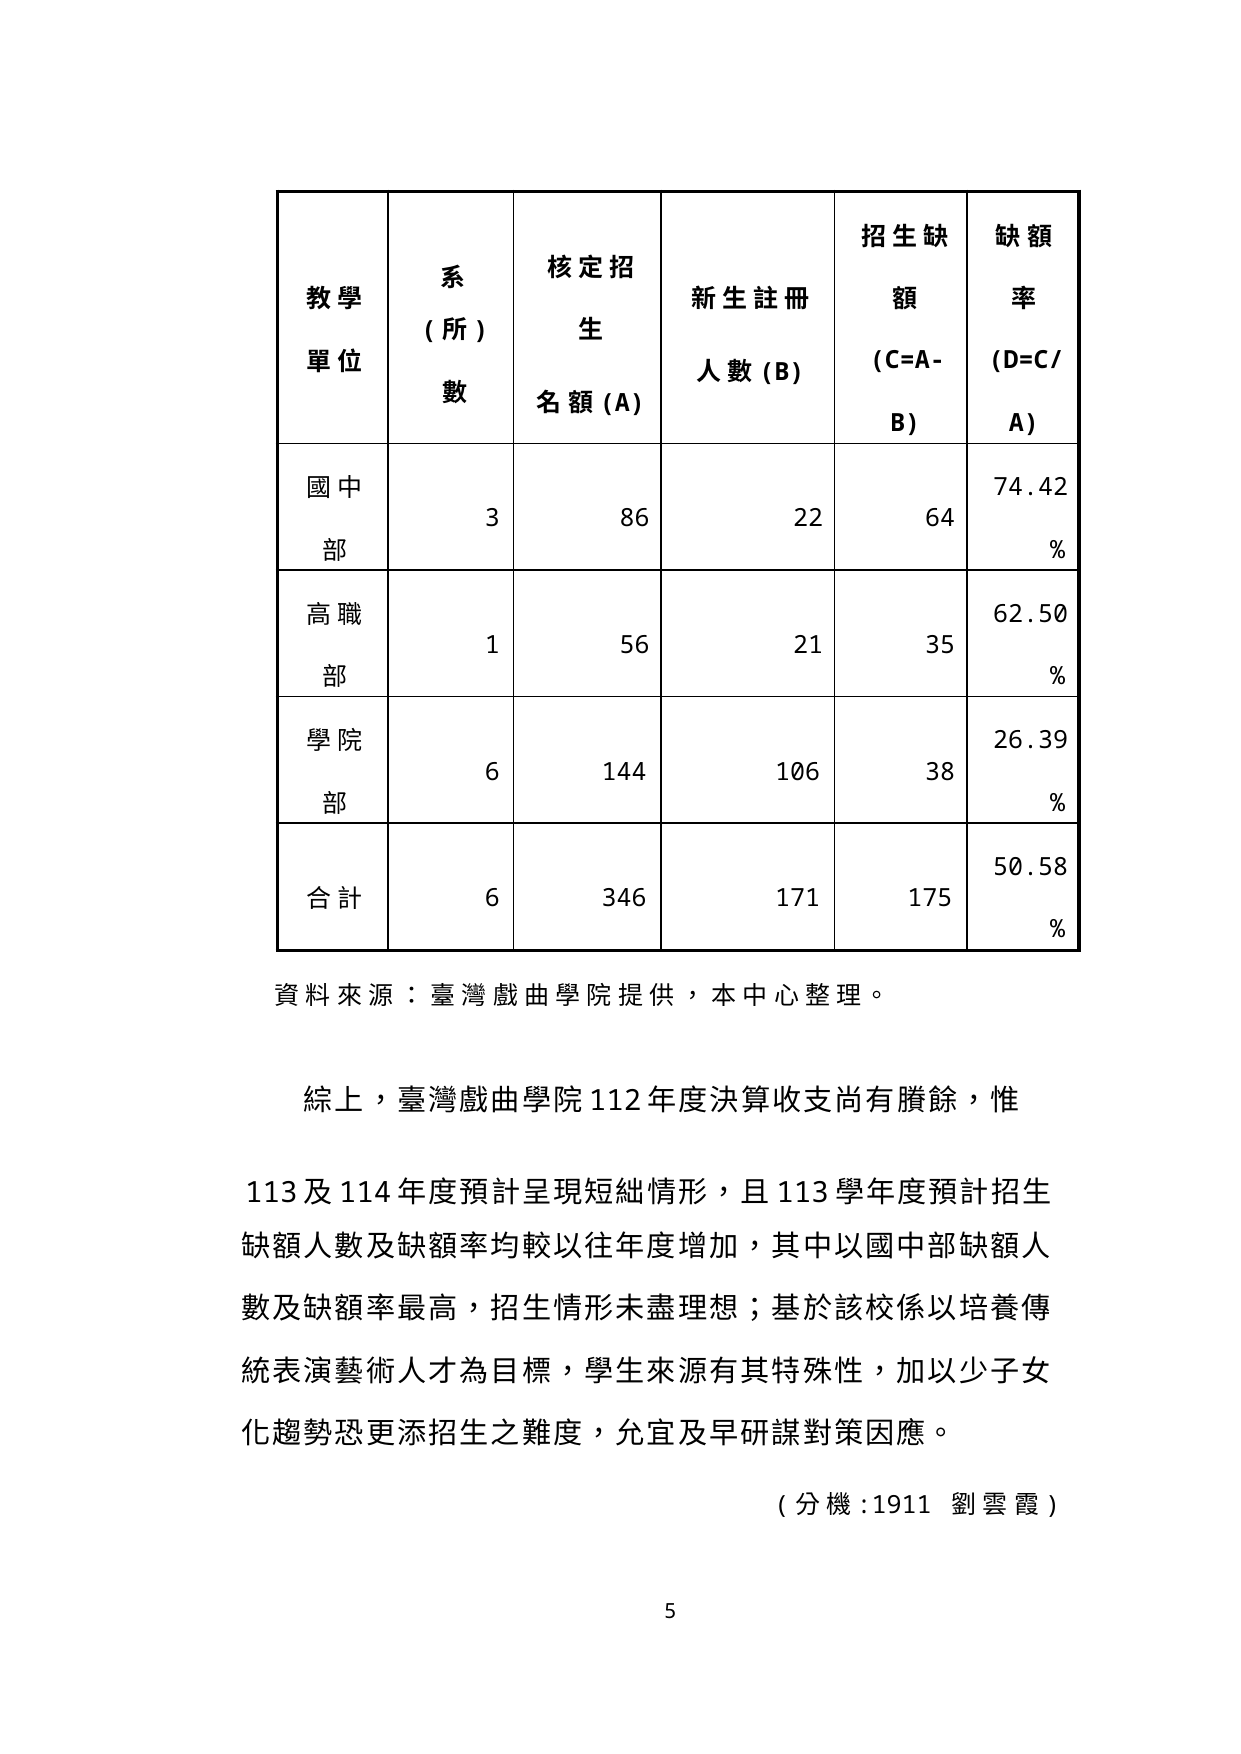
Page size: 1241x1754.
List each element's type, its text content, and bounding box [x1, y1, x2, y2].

table_header 新生註冊人數(B) [662, 193, 834, 443]
table_cell 106 [662, 697, 834, 822]
table_cell 86 [514, 444, 660, 569]
table_cell 35 [835, 571, 966, 696]
table_cell 50.58% [968, 824, 1077, 949]
table_cell 6 [389, 697, 513, 822]
table_cell 56 [514, 571, 660, 696]
text (分機:1911 劉雲霞) [177, 1452, 1063, 1514]
table_cell 175 [835, 824, 966, 949]
table_cell 21 [662, 571, 834, 696]
table_cell 6 [389, 824, 513, 949]
table_cell 38 [835, 697, 966, 822]
table_cell 3 [389, 444, 513, 569]
table_cell 62.50% [968, 571, 1077, 696]
table_cell 346 [514, 824, 660, 949]
table_header 招生缺額(C=A-B) [835, 193, 966, 443]
table_cell 26.39% [968, 697, 1077, 822]
table_header 核定招生 名額(A) [514, 193, 660, 443]
text 資料來源：臺灣戲曲學院提供，本中心整理。 [177, 952, 1063, 1014]
table_cell 22 [662, 444, 834, 569]
table_header 缺額率(D=C/A) [968, 193, 1077, 443]
table_cell 171 [662, 824, 834, 949]
table_cell 高職部 [279, 571, 387, 696]
table_cell 合計 [279, 824, 387, 949]
table_cell 74.42% [968, 444, 1077, 569]
text 綜上，臺灣戲曲學院112年度決算收支尚有賸餘，惟113及114年度預計呈現短絀情形，且113學年度預計招生缺額人數及缺額率均較以往年度增加，其中以國中部缺額人數及缺額率最高，招生情形未盡理想；基於該校係以培養傳統表演藝術人才為目標，學生來源有其特殊性，加以少子女化趨勢恐更添招生之難度，允宜及早研謀對策因應。 [236, 1014, 1063, 1452]
table_cell 64 [835, 444, 966, 569]
table_cell 144 [514, 697, 660, 822]
table_header 系(所)數 [389, 193, 513, 443]
table_cell 國中部 [279, 444, 387, 569]
table_cell 1 [389, 571, 513, 696]
table_header 教學 單位 [279, 193, 387, 443]
table_cell 學院部 [279, 697, 387, 822]
